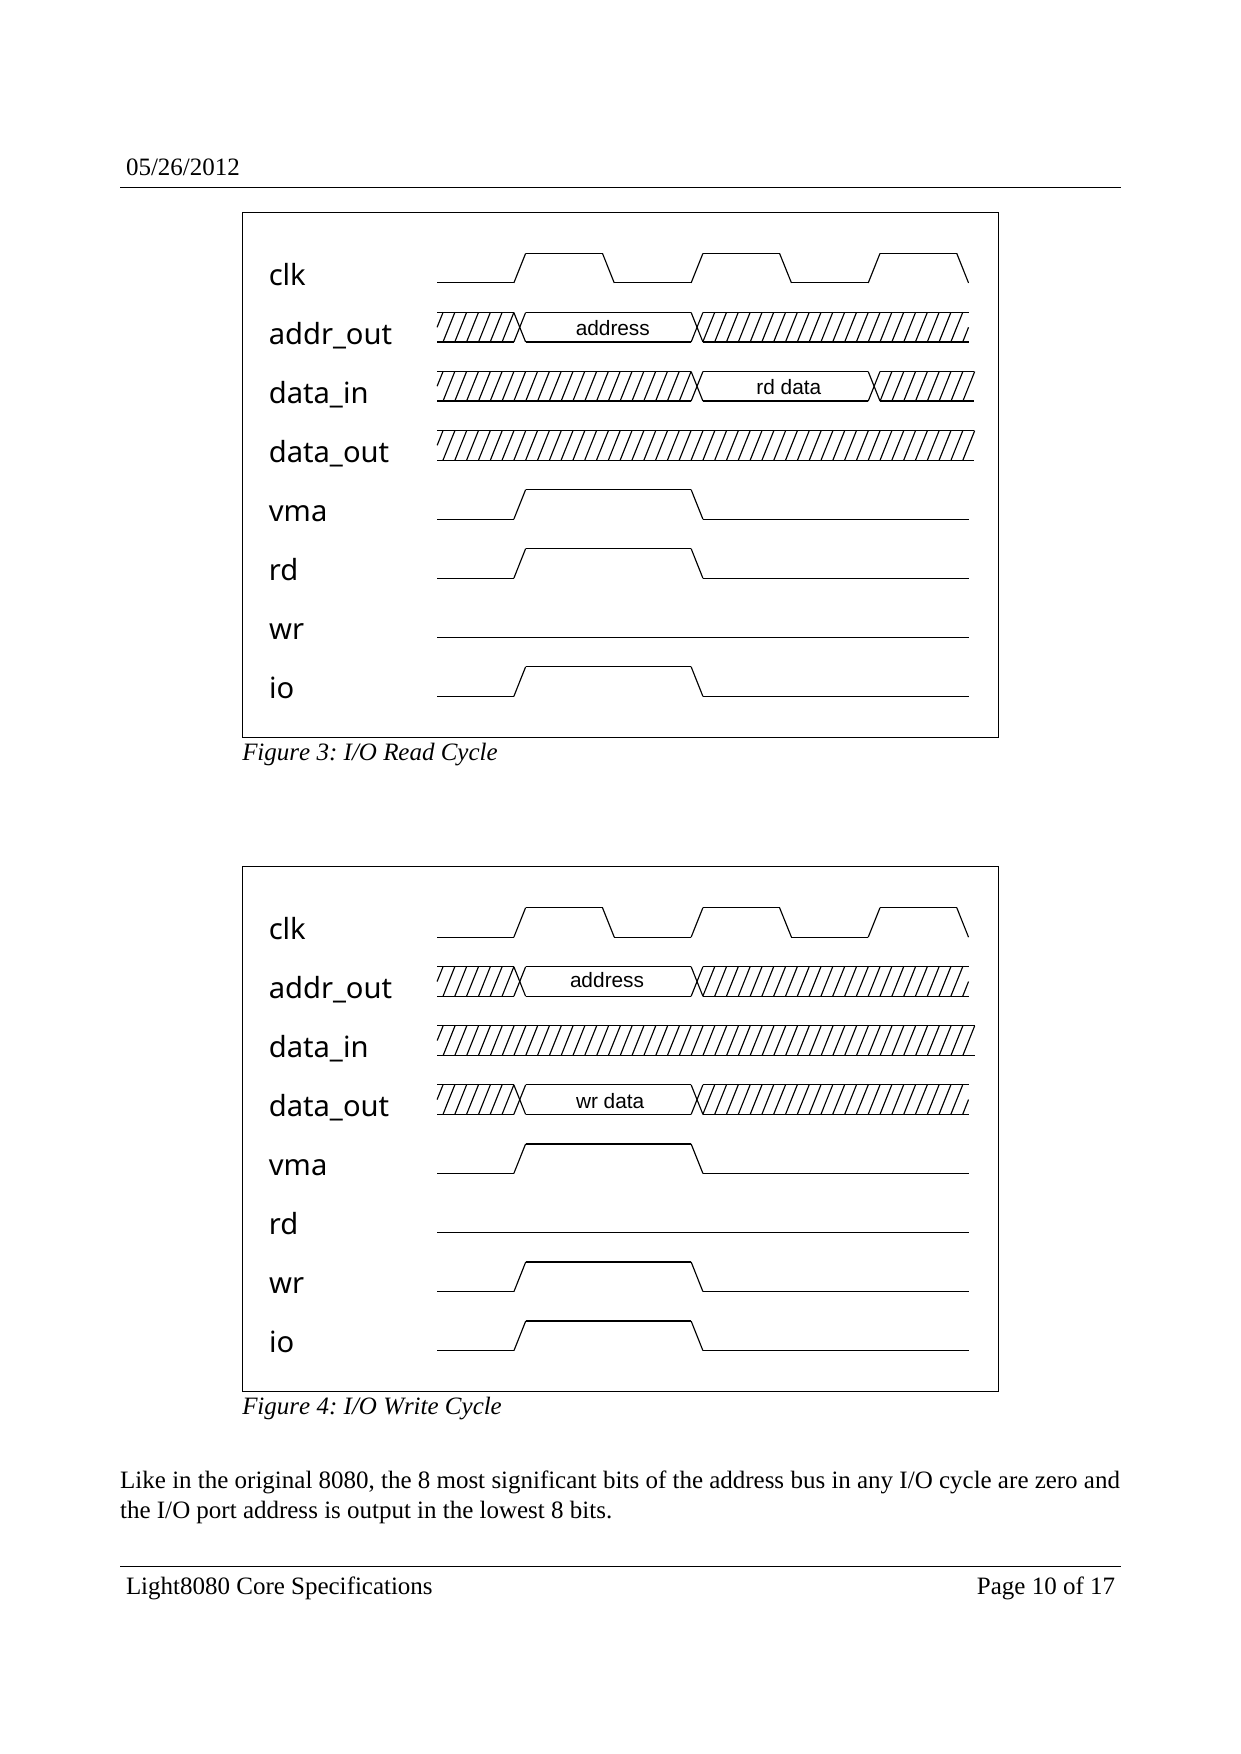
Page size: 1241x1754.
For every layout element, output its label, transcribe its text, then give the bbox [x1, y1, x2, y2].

list Like in the original 8080, the 8 most significant bits of the address bus in any I/O cycle are zero and the I/O port address is output in the lowest 8 bits. [120, 1466, 1121, 1524]
list Figure 4: I/O Write Cycle [242, 1392, 998, 1420]
list Figure 3: I/O Read Cycle [242, 738, 998, 766]
